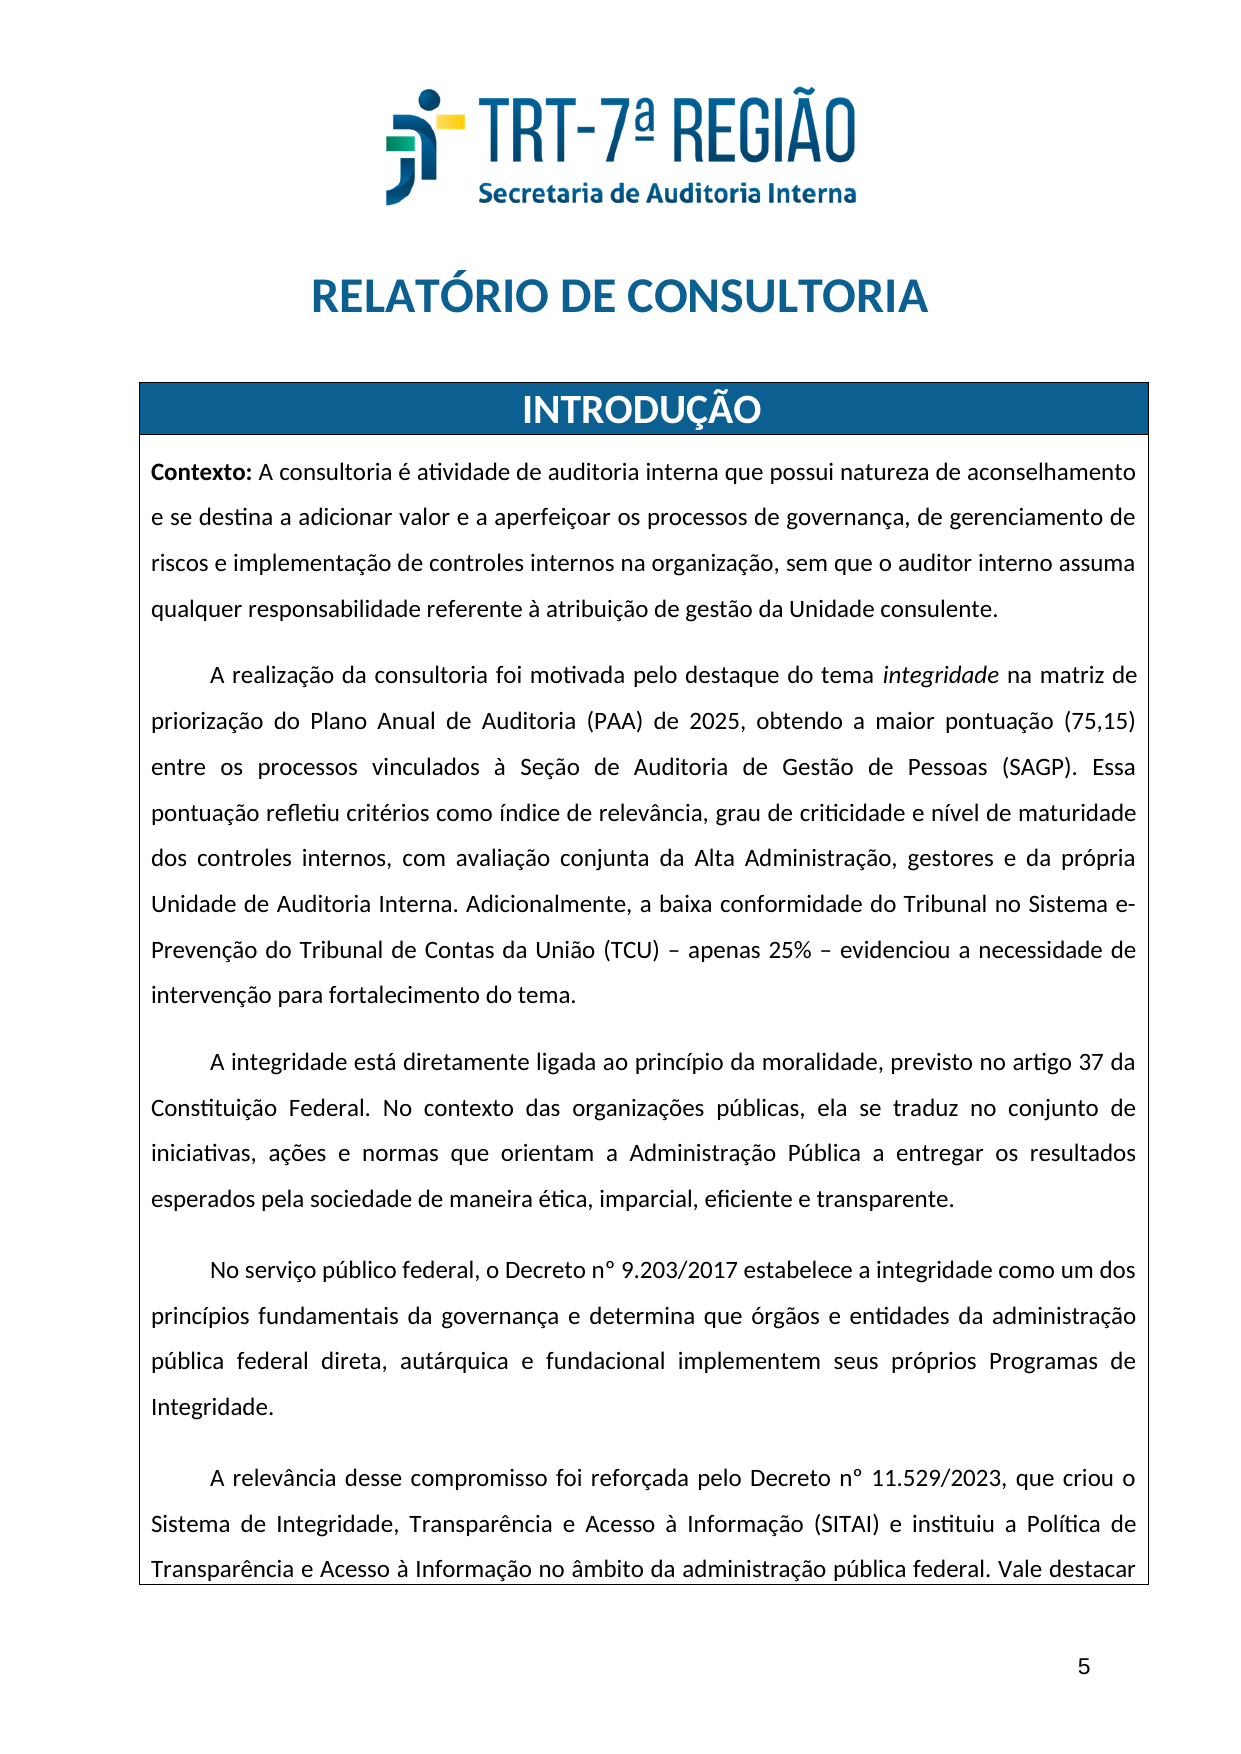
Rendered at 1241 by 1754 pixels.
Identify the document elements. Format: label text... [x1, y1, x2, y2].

table_cell Contexto: A consultoria é atividade de auditoria interna que possui natureza de aconselhamento e se destina a adicionar valor e a aperfeiçoar os processos de governança, de gerenciamento de riscos e implementação de controles internos na organização, sem que o auditor interno assuma qualquer responsabilidade referente à atribuição de gestão da Unidade consulente. A realização da consultoria foi motivada pelo destaque do tema integridade na matriz de priorização do Plano Anual de Auditoria (PAA) de 2025, obtendo a maior pontuação (75,15) entre os processos vinculados à Seção de Auditoria de Gestão de Pessoas (SAGP). Essa pontuação refletiu critérios como índice de relevância, grau de criticidade e nível de maturidade dos controles internos, com avaliação conjunta da Alta Administração, gestores e da própria Unidade de Auditoria Interna. Adicionalmente, a baixa conformidade do Tribunal no Sistema e-Prevenção do Tribunal de Contas da União (TCU) – apenas 25% – evidenciou a necessidade de intervenção para fortalecimento do tema. A integridade está diretamente ligada ao princípio da moralidade, previsto no artigo 37 da Constituição Federal. No contexto das organizações públicas, ela se traduz no conjunto de iniciativas, ações e normas que orientam a Administração Pública a entregar os resultados esperados pela sociedade de maneira ética, imparcial, eficiente e transparente. No serviço público federal, o Decreto nº 9.203/2017 estabelece a integridade como um dos princípios fundamentais da governança e determina que órgãos e entidades da administração pública federal direta, autárquica e fundacional implementem seus próprios Programas de Integridade. A relevância desse compromisso foi reforçada pelo Decreto nº 11.529/2023, que criou o Sistema de Integridade, Transparência e Acesso à Informação (SITAI) e instituiu a Política de Transparência e Acesso à Informação no âmbito da administração pública federal. Vale destacar [140, 435, 1148, 1584]
table_header INTRODUÇÃO [140, 383, 1148, 434]
picture [380, 75, 860, 219]
text RELATÓRIO DE CONSULTORIA [150, 264, 1090, 325]
